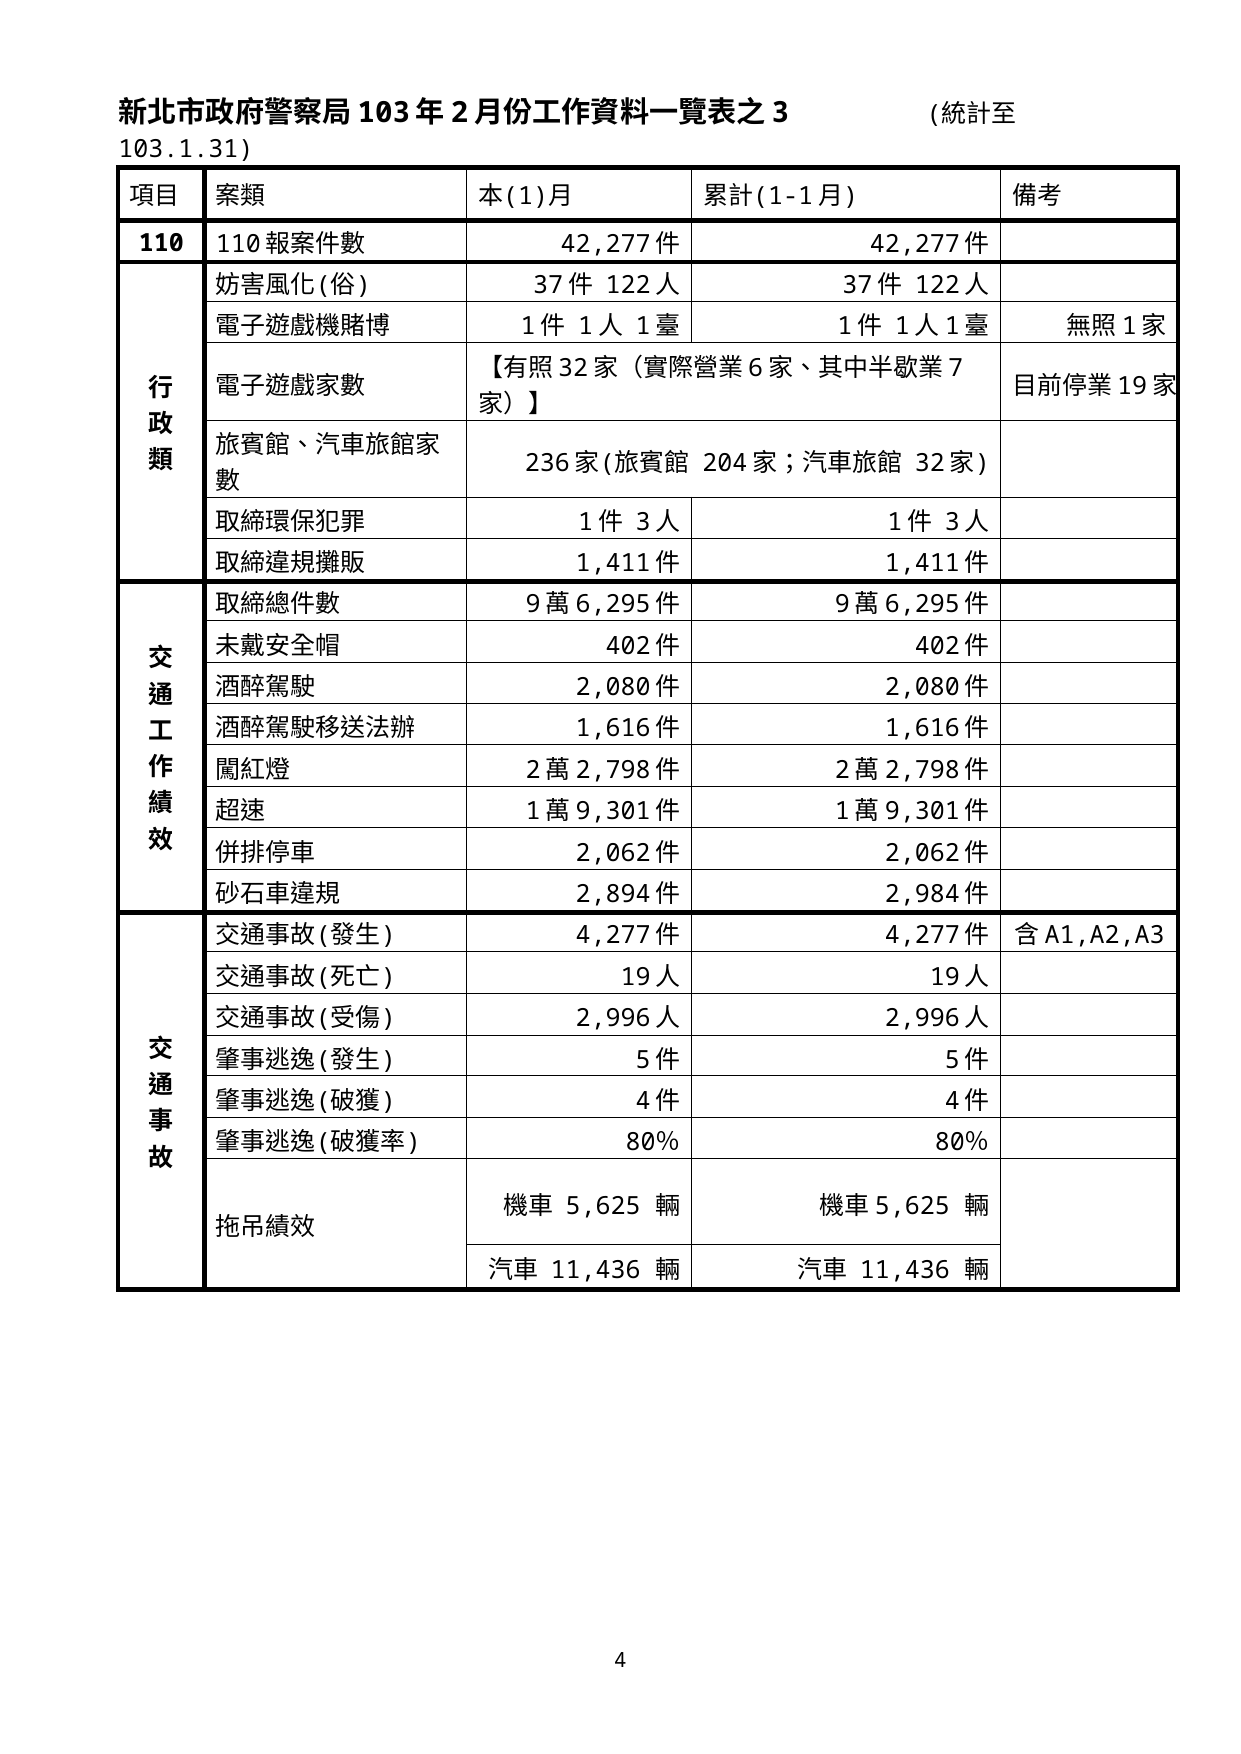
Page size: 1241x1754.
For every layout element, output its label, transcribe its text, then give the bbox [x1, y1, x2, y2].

table_cell 37件 122人 [692, 264, 1000, 301]
table_cell 肇事逃逸(破獲) [207, 1076, 466, 1117]
table_cell [1001, 994, 1176, 1034]
table_cell [1001, 1159, 1176, 1287]
table_cell 目前停業19家 [1001, 343, 1176, 419]
table_header 案類 [207, 170, 466, 218]
table_cell [1001, 1118, 1176, 1158]
table_cell 未戴安全帽 [207, 621, 466, 662]
table_cell 110 [120, 223, 202, 259]
table_cell 236家(旅賓館 204家；汽車旅館 32家) [467, 421, 1000, 497]
table_cell 旅賓館、汽車旅館家數 [207, 421, 466, 497]
table_cell 機車 5,625 輛 [467, 1159, 691, 1244]
table_cell 併排停車 [207, 828, 466, 868]
table_header 累計(1-1月) [692, 170, 1000, 218]
text 新北市政府警察局103年2月份工作資料一覽表之3 (統計至103.1.31) [118, 89, 1122, 165]
table_cell 酒醉駕駛 [207, 663, 466, 703]
table_cell 取締違規攤販 [207, 539, 466, 579]
table_cell 9萬6,295件 [692, 584, 1000, 620]
table_cell 1萬9,301件 [692, 787, 1000, 827]
table_cell 1,411件 [467, 539, 691, 579]
table_cell 2,984件 [692, 870, 1000, 910]
table_cell 1件 3人 [692, 498, 1000, 538]
table_cell 80％ [692, 1118, 1000, 1158]
table_cell 汽車 11,436 輛 [692, 1245, 1000, 1287]
table_cell 2,894件 [467, 870, 691, 910]
table_cell 37件 122人 [467, 264, 691, 301]
table_cell 機車5,625 輛 [692, 1159, 1000, 1244]
table_cell 肇事逃逸(破獲率) [207, 1118, 466, 1158]
table_cell 80％ [467, 1118, 691, 1158]
table_cell 交通事故(受傷) [207, 994, 466, 1034]
table_cell 2萬2,798件 [692, 745, 1000, 786]
table_cell 肇事逃逸(發生) [207, 1036, 466, 1075]
table_cell 2,062件 [692, 828, 1000, 868]
table_cell 1件 3人 [467, 498, 691, 538]
table_cell 1件 1人1臺 [692, 302, 1000, 342]
table_cell 酒醉駕駛移送法辦 [207, 704, 466, 744]
table_cell 2,996人 [692, 994, 1000, 1034]
table_cell 1,616件 [692, 704, 1000, 744]
table_cell 行政類 [120, 264, 202, 579]
table_cell [1001, 952, 1176, 992]
table_cell 1,616件 [467, 704, 691, 744]
table_cell [1001, 870, 1176, 910]
table_cell 4,277件 [692, 915, 1000, 951]
table_cell [1001, 584, 1176, 620]
table_header 備考 [1001, 170, 1176, 218]
table_cell 超速 [207, 787, 466, 827]
table_cell 含A1,A2,A3 [1001, 915, 1176, 951]
table_header 本(1)月 [467, 170, 691, 218]
table_cell 2萬2,798件 [467, 745, 691, 786]
table_cell [1001, 828, 1176, 868]
table_cell 1,411件 [692, 539, 1000, 579]
table_cell 取締環保犯罪 [207, 498, 466, 538]
table_cell [1001, 1076, 1176, 1117]
table_cell 交通事故 [120, 915, 202, 1287]
table_cell [1001, 264, 1176, 301]
table_cell [1001, 421, 1176, 497]
table_cell 妨害風化(俗) [207, 264, 466, 301]
table_cell [1001, 223, 1176, 259]
table_cell 無照1家 [1001, 302, 1176, 342]
table_cell 4,277件 [467, 915, 691, 951]
table_cell 19人 [467, 952, 691, 992]
table_cell [1001, 621, 1176, 662]
table_cell 2,062件 [467, 828, 691, 868]
table_cell 42,277件 [692, 223, 1000, 259]
table_cell [1001, 745, 1176, 786]
table_cell 4件 [692, 1076, 1000, 1117]
table_cell 4件 [467, 1076, 691, 1117]
table_cell [1001, 787, 1176, 827]
table_cell 42,277件 [467, 223, 691, 259]
table_cell 取締總件數 [207, 584, 466, 620]
table_cell [1001, 663, 1176, 703]
table_cell 5件 [467, 1036, 691, 1075]
table_cell 交通工作績效 [120, 584, 202, 910]
table_cell 交通事故(死亡) [207, 952, 466, 992]
table_cell 1件 1人 1臺 [467, 302, 691, 342]
table_cell 【有照32家（實際營業6家、其中半歇業7家）】 [467, 343, 1000, 419]
table_cell [1001, 498, 1176, 538]
table_cell 拖吊績效 [207, 1159, 466, 1287]
table_cell 2,996人 [467, 994, 691, 1034]
table_cell 19人 [692, 952, 1000, 992]
table_cell 402件 [692, 621, 1000, 662]
table_cell 2,080件 [692, 663, 1000, 703]
table_cell [1001, 704, 1176, 744]
table_cell [1001, 539, 1176, 579]
table_cell 2,080件 [467, 663, 691, 703]
table_cell 電子遊戲家數 [207, 343, 466, 419]
table_cell 9萬6,295件 [467, 584, 691, 620]
table_cell 闖紅燈 [207, 745, 466, 786]
table_cell 交通事故(發生) [207, 915, 466, 951]
table_cell 110報案件數 [207, 223, 466, 259]
table_cell [1001, 1036, 1176, 1075]
table_cell 砂石車違規 [207, 870, 466, 910]
table_cell 1萬9,301件 [467, 787, 691, 827]
table_cell 電子遊戲機賭博 [207, 302, 466, 342]
table_cell 汽車 11,436 輛 [467, 1245, 691, 1287]
table_cell 5件 [692, 1036, 1000, 1075]
table_cell 402件 [467, 621, 691, 662]
table_header 項目 [120, 170, 202, 218]
